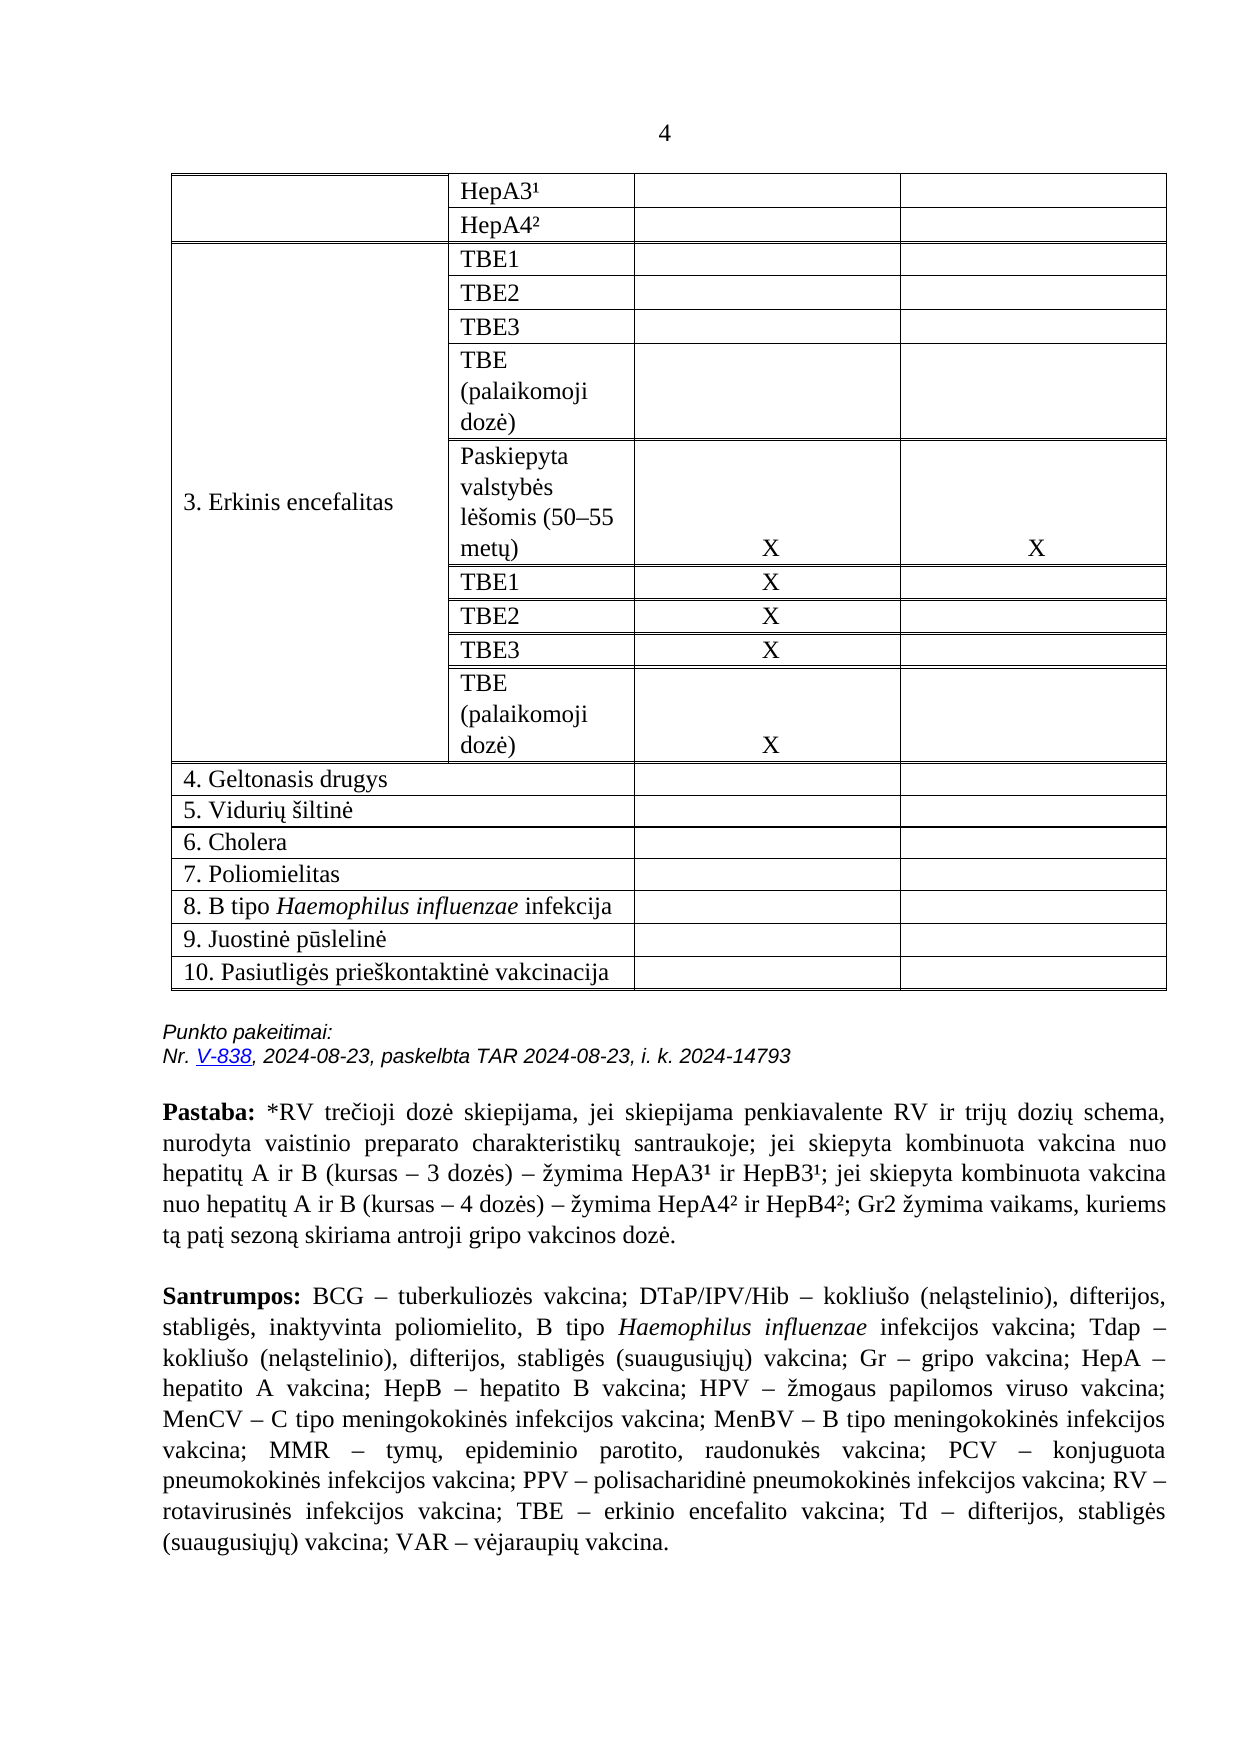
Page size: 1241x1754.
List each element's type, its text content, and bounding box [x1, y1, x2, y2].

table_cell [901, 601, 1166, 632]
table_cell [901, 924, 1166, 956]
table_cell [901, 957, 1166, 988]
table_cell [635, 891, 900, 923]
table_cell [635, 310, 900, 342]
table_cell [635, 344, 900, 438]
table_cell [635, 828, 900, 858]
text Pastaba: *RV trečioji dozė skiepijama, jei skiepijama penkiavalente RV ir trijų dozių schema, nurodyta vaistinio preparato charakteristikų santraukoje; jei skiepyta kombinuota vakcina nuo hepatitų A ir B (kursas – 3 dozės) – žymima HepA3¹ ir HepB3¹; jei skiepyta kombinuota vakcina nuo hepatitų A ir B (kursas – 4 dozės) – žymima HepA4² ir HepB4²; Gr2 žymima vaikams, kuriems tą patį sezoną skiriama antroji gripo vakcinos dozė. [162, 1097, 1167, 1248]
table_cell [901, 344, 1166, 438]
table_cell X [635, 601, 900, 632]
table_cell [901, 635, 1166, 665]
table_cell 3. Erkinis encefalitas [172, 244, 448, 761]
text Nr. V-838, 2024-08-23, paskelbta TAR 2024-08-23, i. k. 2024-14793 [162, 1044, 1167, 1068]
table_cell [635, 174, 900, 207]
table_cell [901, 859, 1166, 890]
table_cell HepA4² [449, 208, 634, 241]
table_cell [901, 567, 1166, 598]
table_cell HepA3¹ [449, 174, 634, 207]
table_cell [635, 796, 900, 826]
table_cell [901, 891, 1166, 923]
table_cell [901, 764, 1166, 794]
table_cell [635, 859, 900, 890]
table_cell X [635, 441, 900, 564]
table_cell X [901, 441, 1166, 564]
table_cell TBE2 [449, 601, 634, 632]
table_cell [635, 208, 900, 241]
table_cell Paskiepyta valstybės lėšomis (50–55 metų) [449, 441, 634, 564]
table_cell TBE (palaikomoji dozė) [449, 669, 634, 761]
table_cell 10. Pasiutligės prieškontaktinė vakcinacija [172, 957, 634, 988]
text Santrumpos: BCG – tuberkuliozės vakcina; DTaP/IPV/Hib – kokliušo (neląstelinio), difterijos, stabligės, inaktyvinta poliomielito, B tipo Haemophilus influenzae infekcijos vakcina; Tdap – kokliušo (neląstelinio), difterijos, stabligės (suaugusiųjų) vakcina; Gr – gripo vakcina; HepA – hepatito A vakcina; HepB – hepatito B vakcina; HPV – žmogaus papilomos viruso vakcina; MenCV – C tipo meningokokinės infekcijos vakcina; MenBV – B tipo meningokokinės infekcijos vakcina; MMR – tymų, epideminio parotito, raudonukės vakcina; PCV – konjuguota pneumokokinės infekcijos vakcina; PPV – polisacharidinė pneumokokinės infekcijos vakcina; RV – rotavirusinės infekcijos vakcina; TBE – erkinio encefalito vakcina; Td – difterijos, stabligės (suaugusiųjų) vakcina; VAR – vėjaraupių vakcina. [162, 1281, 1167, 1556]
table_cell X [635, 567, 900, 598]
table_cell TBE1 [449, 244, 634, 275]
table_cell [635, 276, 900, 309]
table_cell TBE (palaikomoji dozė) [449, 344, 634, 438]
table_cell TBE3 [449, 635, 634, 665]
table_cell 9. Juostinė pūslelinė [172, 924, 634, 956]
table_cell [901, 244, 1166, 275]
table_cell [901, 276, 1166, 309]
table_cell [901, 796, 1166, 826]
table_cell TBE2 [449, 276, 634, 309]
table_cell [635, 764, 900, 794]
table_cell [901, 174, 1166, 207]
table_cell [901, 669, 1166, 761]
table_cell [635, 244, 900, 275]
table_cell [901, 828, 1166, 858]
table_cell [635, 957, 900, 988]
table_cell [635, 924, 900, 956]
text Punkto pakeitimai: [162, 1020, 1167, 1044]
table_cell [901, 310, 1166, 342]
table_cell 7. Poliomielitas [172, 859, 634, 890]
table_cell 5. Vidurių šiltinė [172, 796, 634, 826]
table_cell X [635, 635, 900, 665]
table_cell 8. B tipo Haemophilus influenzae infekcija [172, 891, 634, 923]
table_cell 6. Cholera [172, 828, 634, 858]
table_cell 4. Geltonasis drugys [172, 764, 634, 794]
table_cell [901, 208, 1166, 241]
table_cell TBE3 [449, 310, 634, 342]
table_cell X [635, 669, 900, 761]
table_cell TBE1 [449, 567, 634, 598]
table_cell [172, 176, 448, 241]
